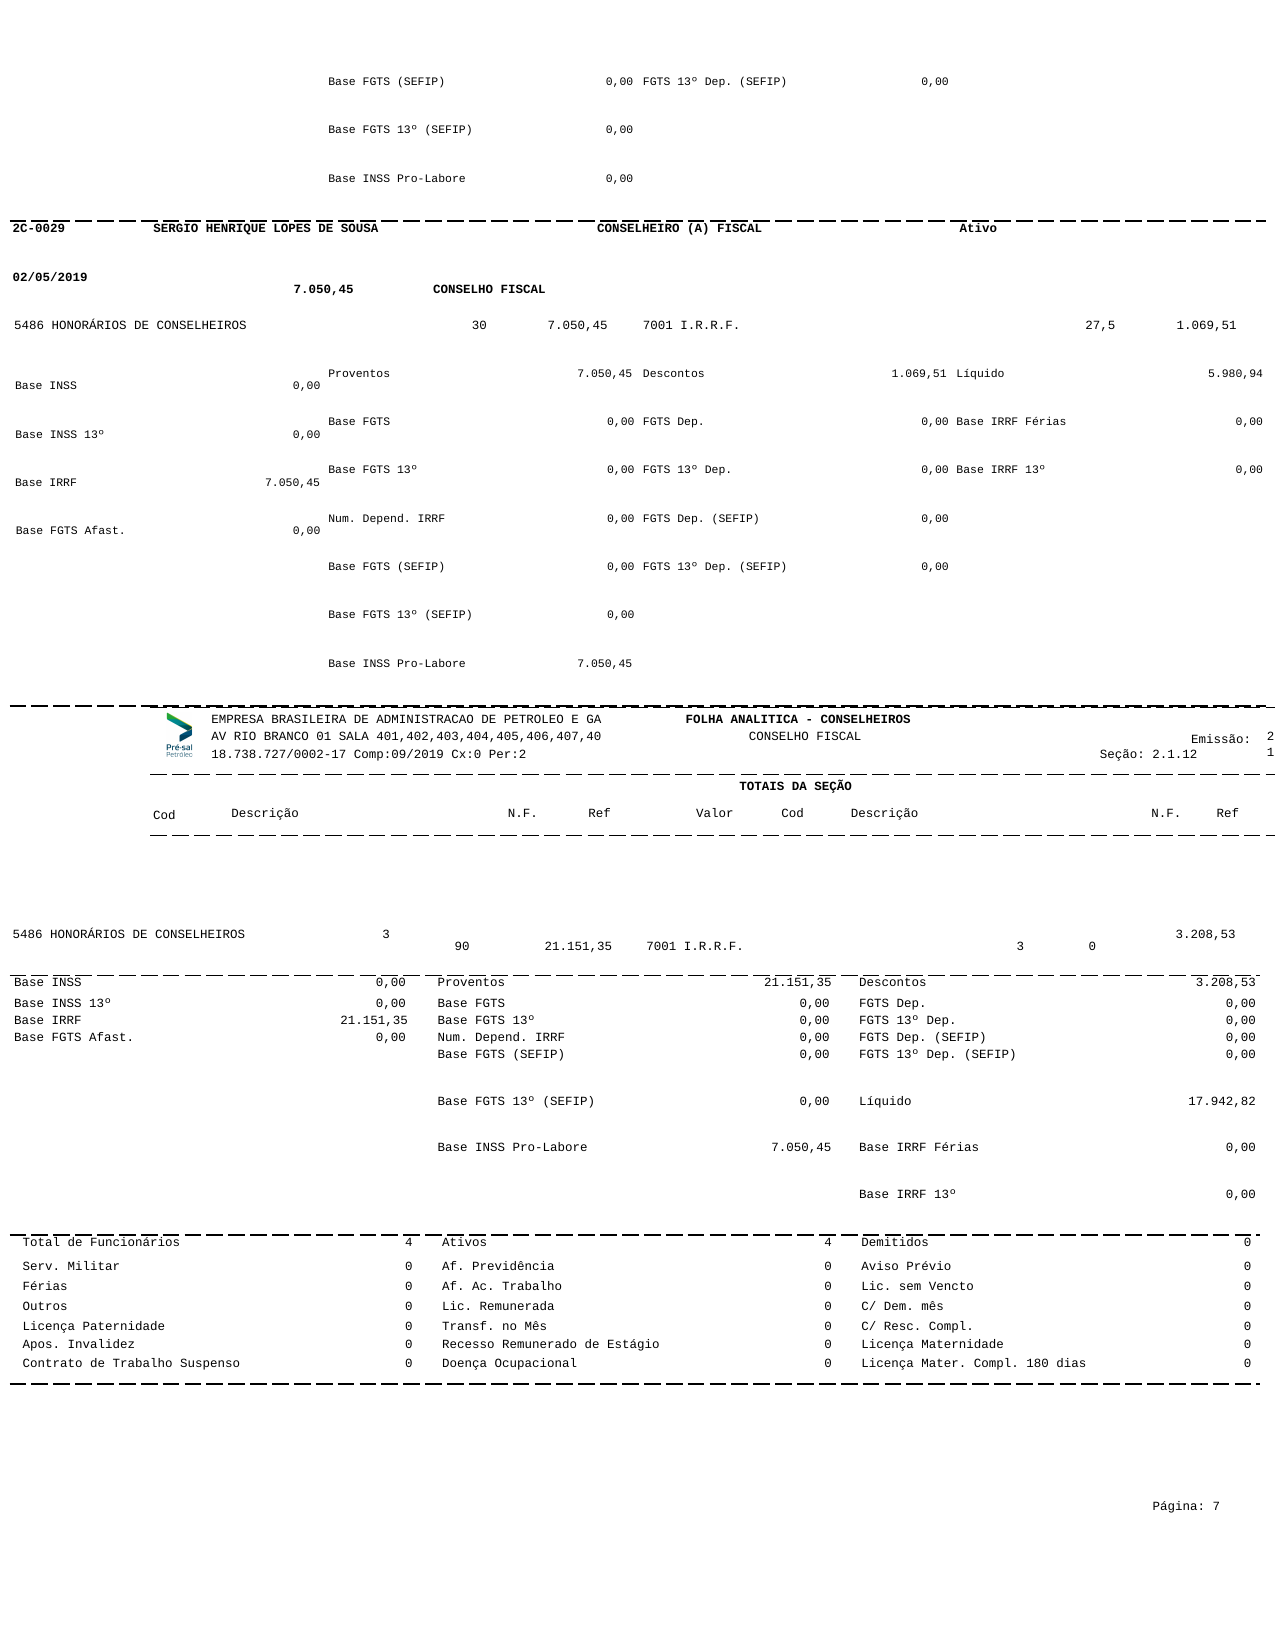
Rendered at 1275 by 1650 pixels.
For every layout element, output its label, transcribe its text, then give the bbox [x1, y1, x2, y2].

table_cell 7.050,45 CONSELHO FISCAL [153, 270, 546, 318]
table_cell Af. Previdência [438, 1260, 764, 1280]
table_cell 0,00 [891, 463, 955, 512]
table_cell 0 [764, 1280, 859, 1300]
table_cell 0,00 [546, 463, 643, 512]
table_cell 0 [1175, 1300, 1259, 1319]
table_cell FGTS Dep. (SEFIP) [859, 1031, 1175, 1048]
table_cell Base INSS Pro-Labore [438, 1141, 764, 1188]
table_cell 0,00 [764, 1031, 859, 1048]
table_cell Num. Depend. IRRF [328, 512, 546, 560]
table_cell [1085, 512, 1176, 560]
table_cell FGTS 13º Dep. (SEFIP) [859, 1049, 1175, 1095]
table_cell Af. Ac. Trabalho [438, 1280, 764, 1300]
table_cell 7.050,45 [546, 318, 643, 367]
table_cell 4 [340, 1234, 437, 1260]
table_cell [1176, 560, 1266, 608]
table_cell [340, 1049, 437, 1095]
table_cell 0,00 [891, 75, 955, 123]
table_cell [10, 560, 328, 608]
table_cell [10, 123, 153, 172]
table_cell Líquido [955, 367, 1085, 415]
table_cell [643, 270, 891, 318]
table_cell 0,00 [340, 1031, 437, 1048]
table_cell 0,00 [606, 172, 643, 220]
table_cell Férias [10, 1280, 340, 1300]
table_cell [1176, 220, 1266, 270]
table_cell FGTS Dep. [859, 997, 1175, 1014]
table_cell 0,00 [606, 75, 643, 123]
table_cell Base IRRF [10, 1014, 340, 1031]
table_cell 2C-0029 [10, 220, 153, 270]
table_cell 0 [764, 1357, 859, 1383]
table_cell Transf. no Mês [438, 1320, 764, 1338]
table_cell 0,00 [546, 415, 643, 463]
table_cell 0,00 [1175, 1031, 1259, 1048]
table_cell Base FGTS 13º (SEFIP) [438, 1095, 764, 1141]
table_cell 0,00 [1175, 1014, 1259, 1031]
table_cell [1176, 75, 1266, 123]
table_cell Licença Maternidade [859, 1338, 1175, 1357]
table_cell 7001 I.R.R.F. [643, 318, 891, 367]
table_cell [955, 172, 1085, 220]
table_cell 0 [1175, 1260, 1259, 1280]
table_cell Base INSS Pro-Labore [328, 172, 606, 220]
table_cell TOTAIS DA SEÇÃO Valor Cod Descrição [685, 774, 1099, 835]
table_cell Doença Ocupacional [438, 1357, 764, 1383]
table_cell [1085, 172, 1176, 220]
table_cell 0,00 [546, 608, 643, 657]
table_cell [1176, 512, 1266, 560]
table_cell 0,00 [546, 560, 643, 608]
table_cell [153, 172, 328, 220]
table_cell 0,00 [1176, 463, 1266, 512]
table_cell Contrato de Trabalho Suspenso [10, 1357, 340, 1383]
table_cell Base FGTS Afast. 0,00 [10, 512, 328, 560]
table_cell Num. Depend. IRRF [438, 1031, 764, 1048]
table_cell 7.050,45 [764, 1141, 859, 1188]
table_header [764, 928, 859, 974]
table_cell [10, 75, 153, 123]
table_cell Apos. Invalidez [10, 1338, 340, 1357]
table_cell Base FGTS 13º [328, 463, 546, 512]
table_cell 0 [340, 1280, 437, 1300]
table_cell FGTS 13º Dep. (SEFIP) [643, 560, 891, 608]
table_cell [1085, 560, 1176, 608]
table_header 3 [340, 928, 437, 974]
table_cell Lic. Remunerada [438, 1300, 764, 1319]
table_cell Base INSS [10, 975, 340, 997]
table_cell 7.050,45 [546, 367, 643, 415]
table_cell Recesso Remunerado de Estágio [438, 1338, 764, 1357]
table_cell SERGIO HENRIQUE LOPES DE SOUSA [153, 220, 546, 270]
table_cell 5.980,94 [1176, 367, 1266, 415]
table_cell 0,00 [1175, 997, 1259, 1014]
table_cell 0,00 [1175, 1049, 1259, 1095]
table_cell 0 [1175, 1357, 1259, 1383]
table_cell [891, 270, 955, 318]
table_cell [10, 1141, 340, 1188]
table_cell Base FGTS (SEFIP) [438, 1049, 764, 1095]
table_cell 0,00 [891, 415, 955, 463]
table_cell Líquido [859, 1095, 1175, 1141]
table_cell [764, 1188, 859, 1234]
table_cell [153, 123, 328, 172]
table_cell [1085, 367, 1176, 415]
table_cell Base FGTS (SEFIP) [328, 560, 546, 608]
table_cell [10, 657, 328, 705]
table_cell Licença Paternidade [10, 1320, 340, 1338]
table_cell [340, 1141, 437, 1188]
table_cell [340, 1095, 437, 1141]
table_cell 0 [1175, 1280, 1259, 1300]
table_cell Base FGTS Afast. [10, 1031, 340, 1048]
table_cell [1085, 75, 1176, 123]
table_cell [643, 123, 891, 172]
table_cell 0 [764, 1300, 859, 1319]
table_cell 02/05/2019 [10, 270, 153, 318]
table_cell 0,00 [764, 997, 859, 1014]
table_cell FGTS 13º Dep. [643, 463, 891, 512]
table_cell [643, 608, 891, 657]
table_cell [955, 270, 1085, 318]
table_cell [1176, 657, 1266, 705]
table_cell 0,00 [1175, 1188, 1259, 1234]
table_cell [891, 220, 955, 270]
table_cell Base FGTS (SEFIP) [328, 75, 606, 123]
table_cell C/ Dem. mês [859, 1300, 1175, 1319]
table_cell Descontos [859, 975, 1175, 997]
table_cell Licença Mater. Compl. 180 dias [859, 1357, 1175, 1383]
table_cell 0,00 [764, 1014, 859, 1031]
table_cell Base INSS 0,00 [10, 367, 328, 415]
table_cell Proventos [328, 367, 546, 415]
table_cell Base INSS 13º [10, 997, 340, 1014]
table_cell [10, 1095, 340, 1141]
table_cell Base FGTS 13º (SEFIP) [328, 123, 606, 172]
table_cell 5486 HONORÁRIOS DE CONSELHEIROS [10, 318, 328, 367]
table_header FOLHA ANALITICA - CONSELHEIROS CONSELHO FISCAL [685, 707, 1099, 774]
table_cell 27,5 [1085, 318, 1176, 367]
table_cell FGTS Dep. [643, 415, 891, 463]
table_cell [1176, 608, 1266, 657]
table_cell 21.151,35 [340, 1014, 437, 1031]
table_cell 1.069,51 [1176, 318, 1266, 367]
table_cell C/ Resc. Compl. [859, 1320, 1175, 1338]
table_cell 0 [1175, 1320, 1259, 1338]
table_cell Cod [150, 774, 211, 835]
table_header 3.208,53 [1175, 928, 1259, 974]
table_cell 0,00 [606, 123, 643, 172]
table_cell [1085, 463, 1176, 512]
table_cell [955, 560, 1085, 608]
table_cell [643, 657, 891, 705]
table_cell [1085, 657, 1176, 705]
table_cell Base INSS 13º 0,00 [10, 415, 328, 463]
table_cell 0,00 [340, 975, 437, 997]
table_cell Serv. Militar [10, 1260, 340, 1280]
table_cell Base FGTS [328, 415, 546, 463]
table_cell 21.151,35 [764, 975, 859, 997]
table_cell [10, 172, 153, 220]
table_cell 0,00 [546, 512, 643, 560]
table_cell [891, 318, 955, 367]
table_cell [1085, 608, 1176, 657]
table_cell Base INSS Pro-Labore [328, 657, 546, 705]
table_cell Base IRRF 13º [955, 463, 1085, 512]
table_cell [643, 172, 891, 220]
table_cell Base FGTS 13º [438, 1014, 764, 1031]
table_cell [10, 1188, 340, 1234]
table_cell Base IRRF Férias [955, 415, 1085, 463]
table_cell [153, 75, 328, 123]
table_cell 0 [340, 1338, 437, 1357]
table_cell 30 [328, 318, 546, 367]
table_cell [955, 512, 1085, 560]
table_cell Demitidos [859, 1234, 1175, 1260]
table_cell 0 [1175, 1338, 1259, 1357]
table_cell [891, 172, 955, 220]
table_cell 0,00 [1176, 415, 1266, 463]
table_cell Proventos [438, 975, 764, 997]
table_cell 0 [340, 1300, 437, 1319]
table_cell [10, 1049, 340, 1095]
table_header EMPRESA BRASILEIRA DE ADMINISTRACAO DE PETROLEO E GA AV RIO BRANCO 01 SALA 401,402,403,404,405,406,407,40 18.738.727/0002-17 Comp:09/2019 Cx:0 Per:2 [211, 707, 685, 774]
table_cell [1085, 415, 1176, 463]
table_cell [1085, 123, 1176, 172]
table_cell Valor [1267, 775, 1275, 835]
table_header 3 0 [859, 928, 1175, 974]
table_cell Base FGTS 13º (SEFIP) [328, 608, 546, 657]
table_cell 3.208,53 [1175, 975, 1259, 997]
table_cell FGTS 13º Dep. (SEFIP) [643, 75, 891, 123]
table_cell 0 [764, 1320, 859, 1338]
table_cell Base IRRF 7.050,45 [10, 463, 328, 512]
table_cell Descontos [643, 367, 891, 415]
table_cell 0,00 [764, 1095, 859, 1141]
table_cell [438, 1188, 764, 1234]
table_cell Lic. sem Vencto [859, 1280, 1175, 1300]
table_cell [955, 608, 1085, 657]
table_header 90 21.151,35 7001 I.R.R.F. [438, 928, 764, 974]
table_cell Aviso Prévio [859, 1260, 1175, 1280]
table_cell 1.069,51 [891, 367, 955, 415]
table_cell 0,00 [1175, 1141, 1259, 1188]
table_cell [340, 1188, 437, 1234]
table_header 5486 HONORÁRIOS DE CONSELHEIROS [10, 928, 340, 974]
table_cell 0,00 [340, 997, 437, 1014]
table_cell 0 [764, 1260, 859, 1280]
table_cell 0 [340, 1357, 437, 1383]
table_cell Total de Funcionários [10, 1234, 340, 1260]
table_cell N.F. Ref [1100, 774, 1267, 835]
table_cell [955, 657, 1085, 705]
table_cell [955, 318, 1085, 367]
table_cell 0 [1175, 1234, 1259, 1260]
table_cell 4 [764, 1234, 859, 1260]
table_cell [1085, 270, 1176, 318]
table_cell [891, 608, 955, 657]
table_cell Descrição N.F. Ref [211, 774, 685, 835]
table_cell [955, 75, 1085, 123]
table_cell [891, 123, 955, 172]
table_header Emissão: Seção: 2.1.12 [1100, 707, 1267, 774]
table_cell [1085, 220, 1176, 270]
table_cell 0,00 [764, 1049, 859, 1095]
table_cell 0,00 [891, 512, 955, 560]
table_cell 0 [764, 1338, 859, 1357]
table_cell Base FGTS [438, 997, 764, 1014]
table_cell 0 [340, 1260, 437, 1280]
table_cell Outros [10, 1300, 340, 1319]
table_cell 0,00 [891, 560, 955, 608]
table_cell [1176, 172, 1266, 220]
table_cell [891, 657, 955, 705]
table_cell Base IRRF 13º [859, 1188, 1175, 1234]
table_cell [1176, 123, 1266, 172]
table_cell FGTS 13º Dep. [859, 1014, 1175, 1031]
table_cell Ativos [438, 1234, 764, 1260]
table_cell 17.942,82 [1175, 1095, 1259, 1141]
table_cell [955, 123, 1085, 172]
table_header [150, 707, 211, 774]
table_cell [10, 608, 328, 657]
table_cell 0 [340, 1320, 437, 1338]
table_cell [546, 270, 643, 318]
table_cell [1176, 270, 1266, 318]
table_cell Base IRRF Férias [859, 1141, 1175, 1188]
table_cell 7.050,45 [546, 657, 643, 705]
table_cell FGTS Dep. (SEFIP) [643, 512, 891, 560]
table_cell Ativo [955, 220, 1085, 270]
table_cell CONSELHEIRO (A) FISCAL [546, 220, 891, 270]
